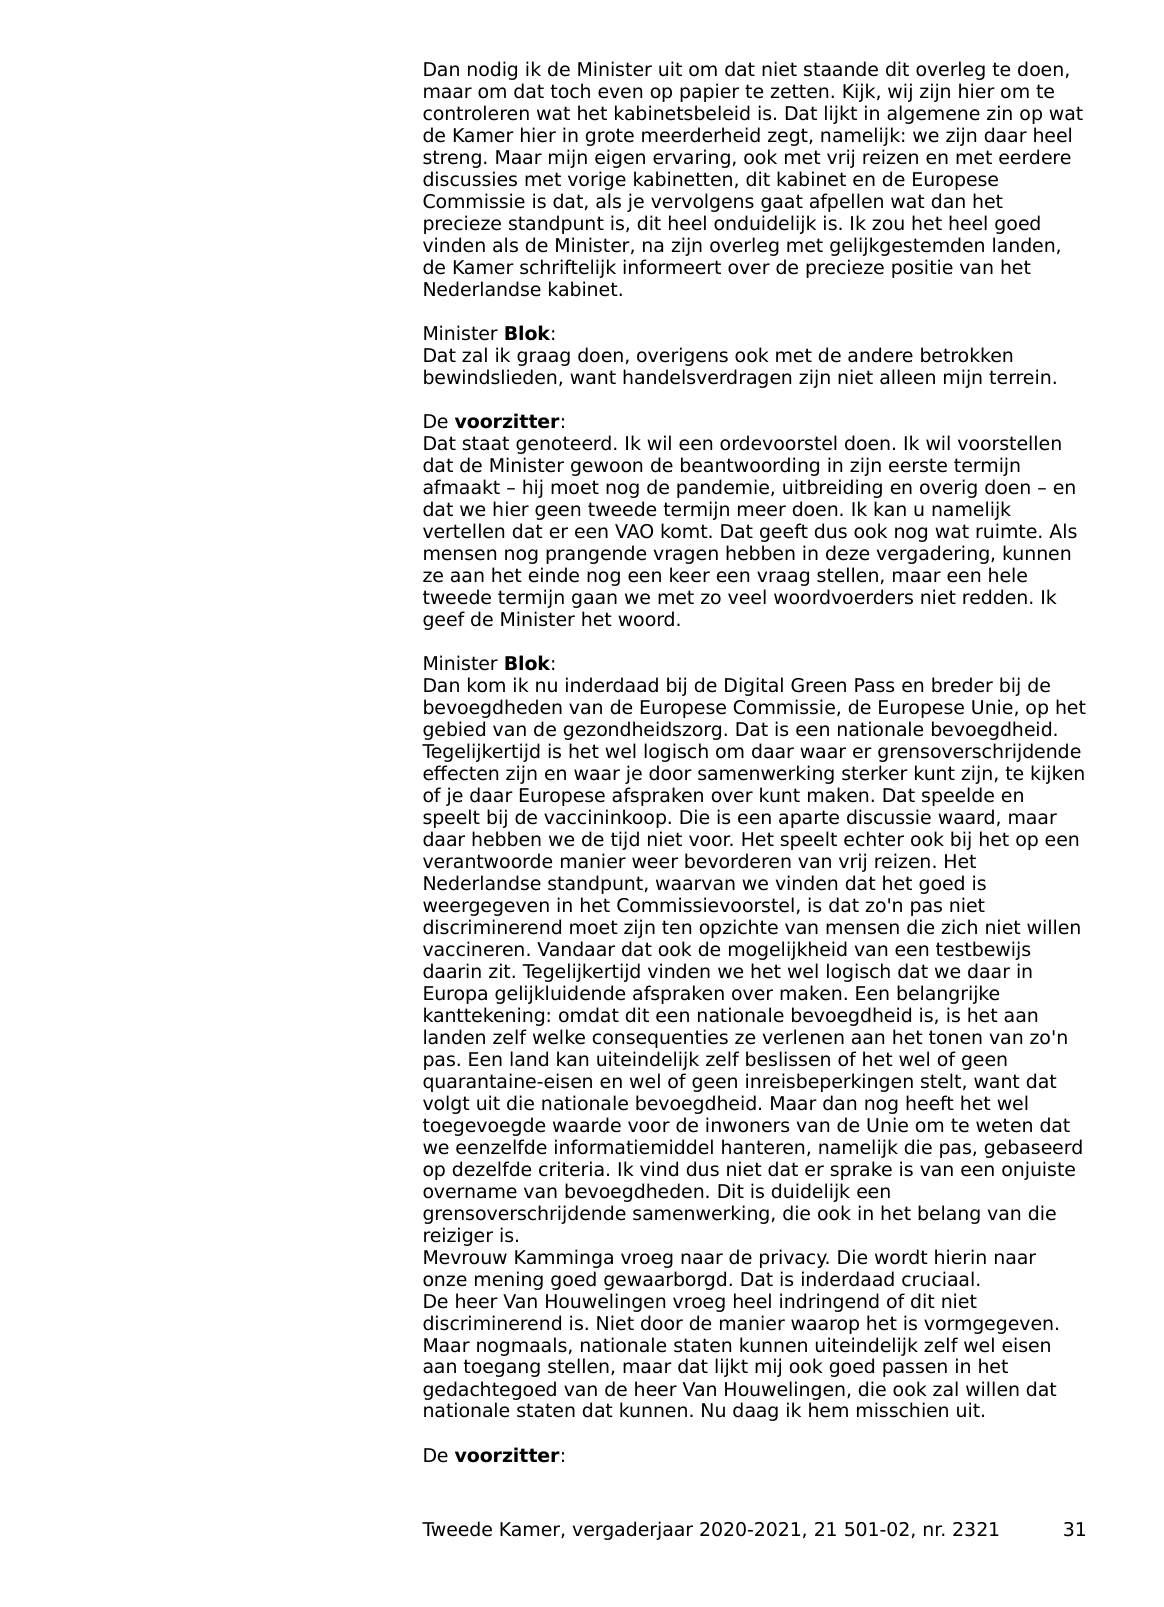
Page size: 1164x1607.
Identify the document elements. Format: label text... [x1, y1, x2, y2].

text Dat zal ik graag doen, overigens ook met de andere betrokken bewindslieden, want handelsverdragen zijn niet alleen mijn terrein. [422, 345, 1087, 389]
text De voorzitter: [422, 1444, 1087, 1467]
text Dan kom ik nu inderdaad bij de Digital Green Pass en breder bij de bevoegdheden van de Europese Commissie, de Europese Unie, op het gebied van de gezondheidszorg. Dat is een nationale bevoegdheid. Tegelijkertijd is het wel logisch om daar waar er grensoverschrijdende effecten zijn en waar je door samenwerking sterker kunt zijn, te kijken of je daar Europese afspraken over kunt maken. Dat speelde en speelt bij de vaccininkoop. Die is een aparte discussie waard, maar daar hebben we de tijd niet voor. Het speelt echter ook bij het op een verantwoorde manier weer bevorderen van vrij reizen. Het Nederlandse standpunt, waarvan we vinden dat het goed is weergegeven in het Commissievoorstel, is dat zo'n pas niet discriminerend moet zijn ten opzichte van mensen die zich niet willen vaccineren. Vandaar dat ook de mogelijkheid van een testbewijs daarin zit. Tegelijkertijd vinden we het wel logisch dat we daar in Europa gelijkluidende afspraken over maken. Een belangrijke kanttekening: omdat dit een nationale bevoegdheid is, is het aan landen zelf welke consequenties ze verlenen aan het tonen van zo'n pas. Een land kan uiteindelijk zelf beslissen of het wel of geen quarantaine-eisen en wel of geen inreisbeperkingen stelt, want dat volgt uit die nationale bevoegdheid. Maar dan nog heeft het wel toegevoegde waarde voor de inwoners van de Unie om te weten dat we eenzelfde informatiemiddel hanteren, namelijk die pas, gebaseerd op dezelfde criteria. Ik vind dus niet dat er sprake is van een onjuiste overname van bevoegdheden. Dit is duidelijk een grensoverschrijdende samenwerking, die ook in het belang van die reiziger is. [422, 675, 1087, 1247]
text De heer Van Houwelingen vroeg heel indringend of dit niet discriminerend is. Niet door de manier waarop het is vormgegeven. Maar nogmaals, nationale staten kunnen uiteindelijk zelf wel eisen aan toegang stellen, maar dat lijkt mij ook goed passen in het gedachtegoed van de heer Van Houwelingen, die ook zal willen dat nationale staten dat kunnen. Nu daag ik hem misschien uit. [422, 1291, 1087, 1422]
text Mevrouw Kamminga vroeg naar de privacy. Die wordt hierin naar onze mening goed gewaarborgd. Dat is inderdaad cruciaal. [422, 1247, 1087, 1291]
text Dan nodig ik de Minister uit om dat niet staande dit overleg te doen, maar om dat toch even op papier te zetten. Kijk, wij zijn hier om te controleren wat het kabinetsbeleid is. Dat lijkt in algemene zin op wat de Kamer hier in grote meerderheid zegt, namelijk: we zijn daar heel streng. Maar mijn eigen ervaring, ook met vrij reizen en met eerdere discussies met vorige kabinetten, dit kabinet en de Europese Commissie is dat, als je vervolgens gaat afpellen wat dan het precieze standpunt is, dit heel onduidelijk is. Ik zou het heel goed vinden als de Minister, na zijn overleg met gelijkgestemden landen, de Kamer schriftelijk informeert over de precieze positie van het Nederlandse kabinet. [422, 59, 1087, 301]
text Minister Blok: [422, 653, 1087, 675]
text Minister Blok: [422, 323, 1087, 345]
text Dat staat genoteerd. Ik wil een ordevoorstel doen. Ik wil voorstellen dat de Minister gewoon de beantwoording in zijn eerste termijn afmaakt – hij moet nog de pandemie, uitbreiding en overig doen – en dat we hier geen tweede termijn meer doen. Ik kan u namelijk vertellen dat er een VAO komt. Dat geeft dus ook nog wat ruimte. Als mensen nog prangende vragen hebben in deze vergadering, kunnen ze aan het einde nog een keer een vraag stellen, maar een hele tweede termijn gaan we met zo veel woordvoerders niet redden. Ik geef de Minister het woord. [422, 433, 1087, 631]
text De voorzitter: [422, 411, 1087, 433]
